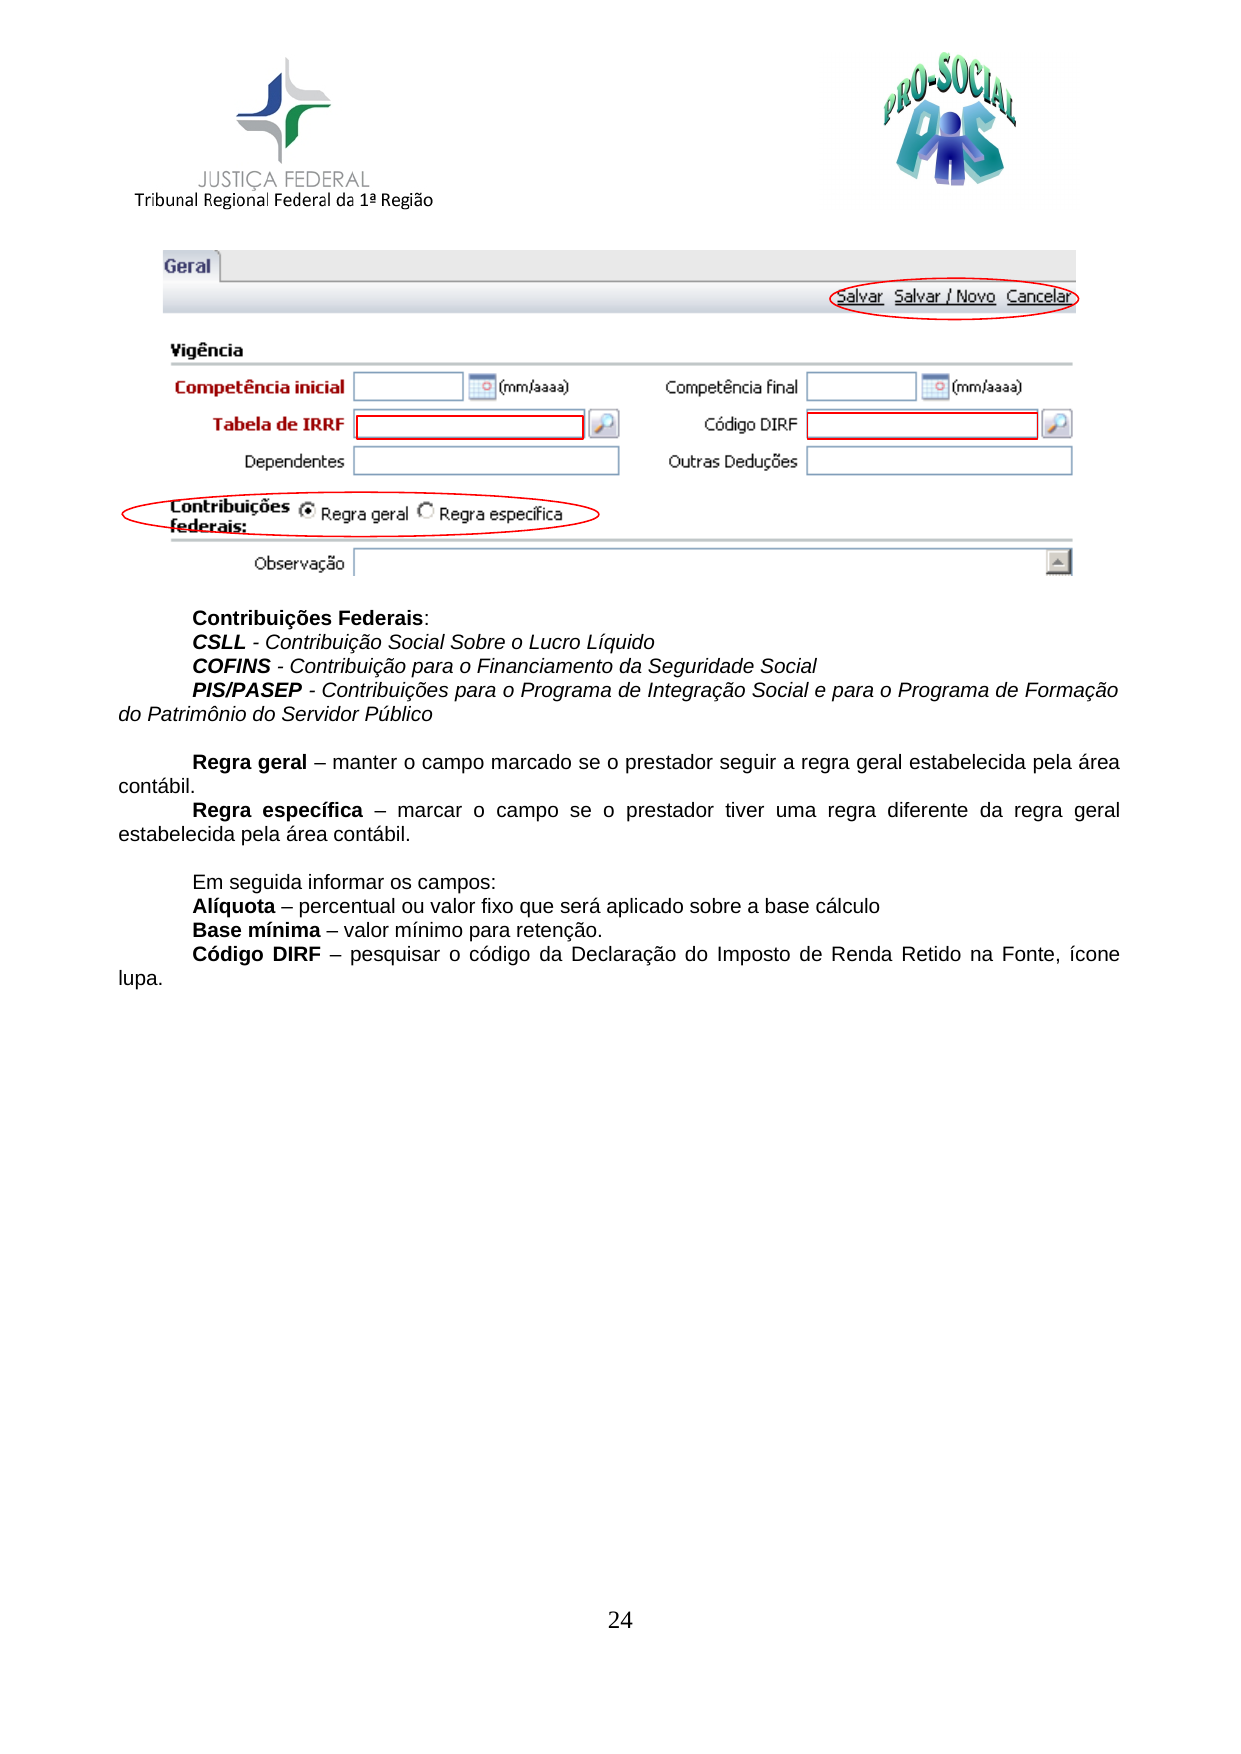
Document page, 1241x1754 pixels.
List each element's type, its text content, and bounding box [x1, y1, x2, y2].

text Base mínima – valor mínimo para retenção. [118, 917, 1122, 941]
text Regra específica – marcar o campo se o prestador tiver uma regra diferente da regra geral estabelecida pela área contábil. [118, 798, 1122, 846]
text PIS/PASEP - Contribuições para o Programa de Integração Social e para o Programa de Formação do Patrimônio do Servidor Público [118, 678, 1122, 726]
text Alíquota – percentual ou valor fixo que será aplicado sobre a base cálculo [118, 893, 1122, 917]
text Regra geral – manter o campo marcado se o prestador seguir a regra geral estabelecida pela área contábil. [118, 750, 1122, 798]
text COFINS - Contribuição para o Financiamento da Seguridade Social [118, 654, 1122, 678]
text Contribuições Federais: [118, 606, 1122, 630]
text Em seguida informar os campos: [118, 869, 1122, 893]
text Código DIRF – pesquisar o código da Declaração do Imposto de Renda Retido na Fonte, ícone lupa. [118, 941, 1122, 989]
text CSLL - Contribuição Social Sobre o Lucro Líquido [118, 630, 1122, 654]
